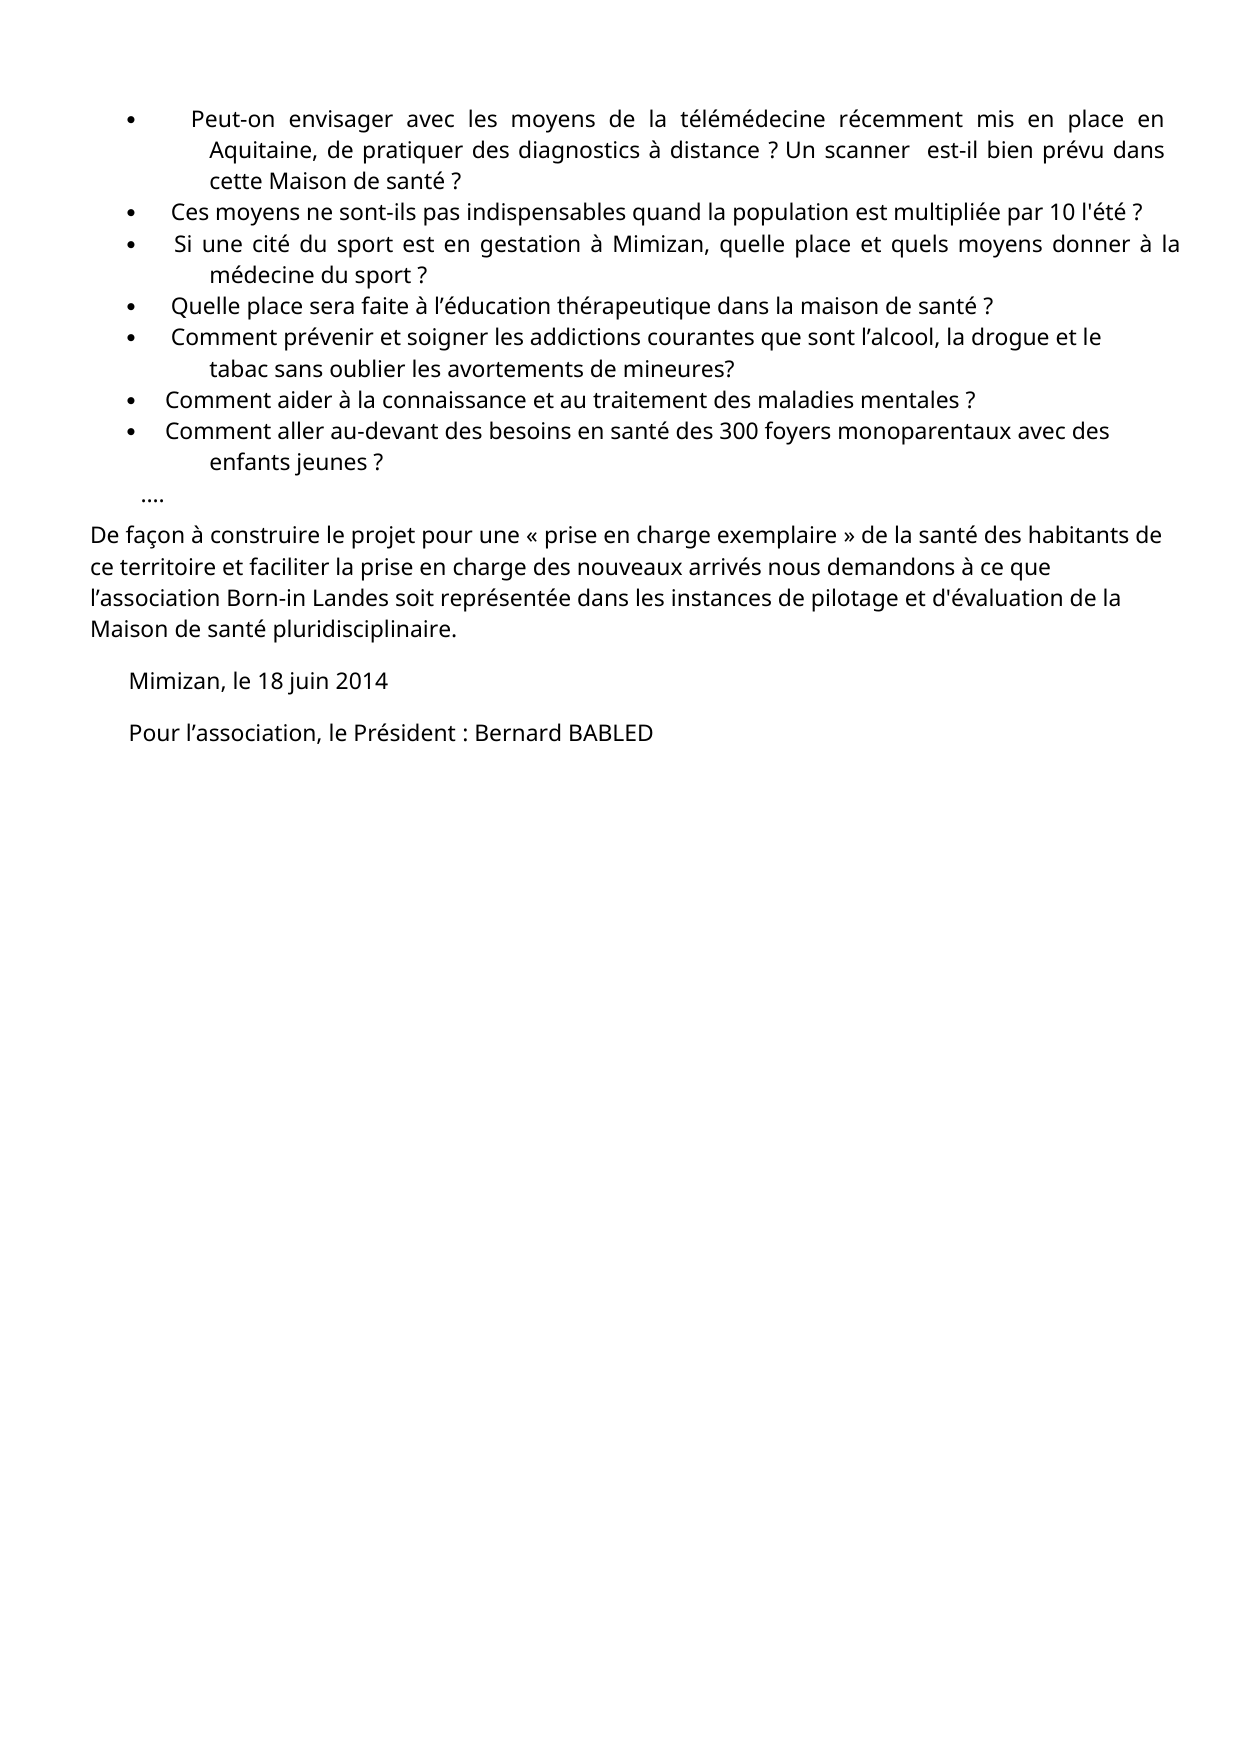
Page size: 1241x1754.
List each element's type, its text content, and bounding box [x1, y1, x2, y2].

list Si une cité du sport est en gestation à Mimizan, quelle place et quels moyens donner à la médecine du sport ? [127, 228, 1182, 290]
list Ces moyens ne sont-ils pas indispensables quand la population est multipliée par 10 l'été ? [127, 196, 1165, 228]
list Comment aller au-devant des besoins en santé des 300 foyers monoparentaux avec des enfants jeunes ? [127, 415, 1165, 478]
text …. [75, 478, 1165, 509]
list Quelle place sera faite à l’éducation thérapeutique dans la maison de santé ? [127, 290, 1165, 321]
text De façon à construire le projet pour une « prise en charge exemplaire » de la santé des habitants de ce territoire et faciliter la prise en charge des nouveaux arrivés nous demandons à ce que l’association Born-in Landes soit représentée dans les instances de pilotage et d'évaluation de la Maison de santé pluridisciplinaire. [90, 519, 1165, 644]
text Pour l’association, le Président : Bernard BABLED [75, 717, 1165, 748]
list Comment aider à la connaissance et au traitement des maladies mentales ? [127, 384, 1165, 415]
list Comment prévenir et soigner les addictions courantes que sont l’alcool, la drogue et le tabac sans oublier les avortements de mineures? [127, 321, 1165, 384]
list Peut-on envisager avec les moyens de la télémédecine récemment mis en place en Aquitaine, de pratiquer des diagnostics à distance ? Un scanner est-il bien prévu dans cette Maison de santé ? [127, 103, 1165, 196]
text Mimizan, le 18 juin 2014 [75, 665, 1165, 696]
